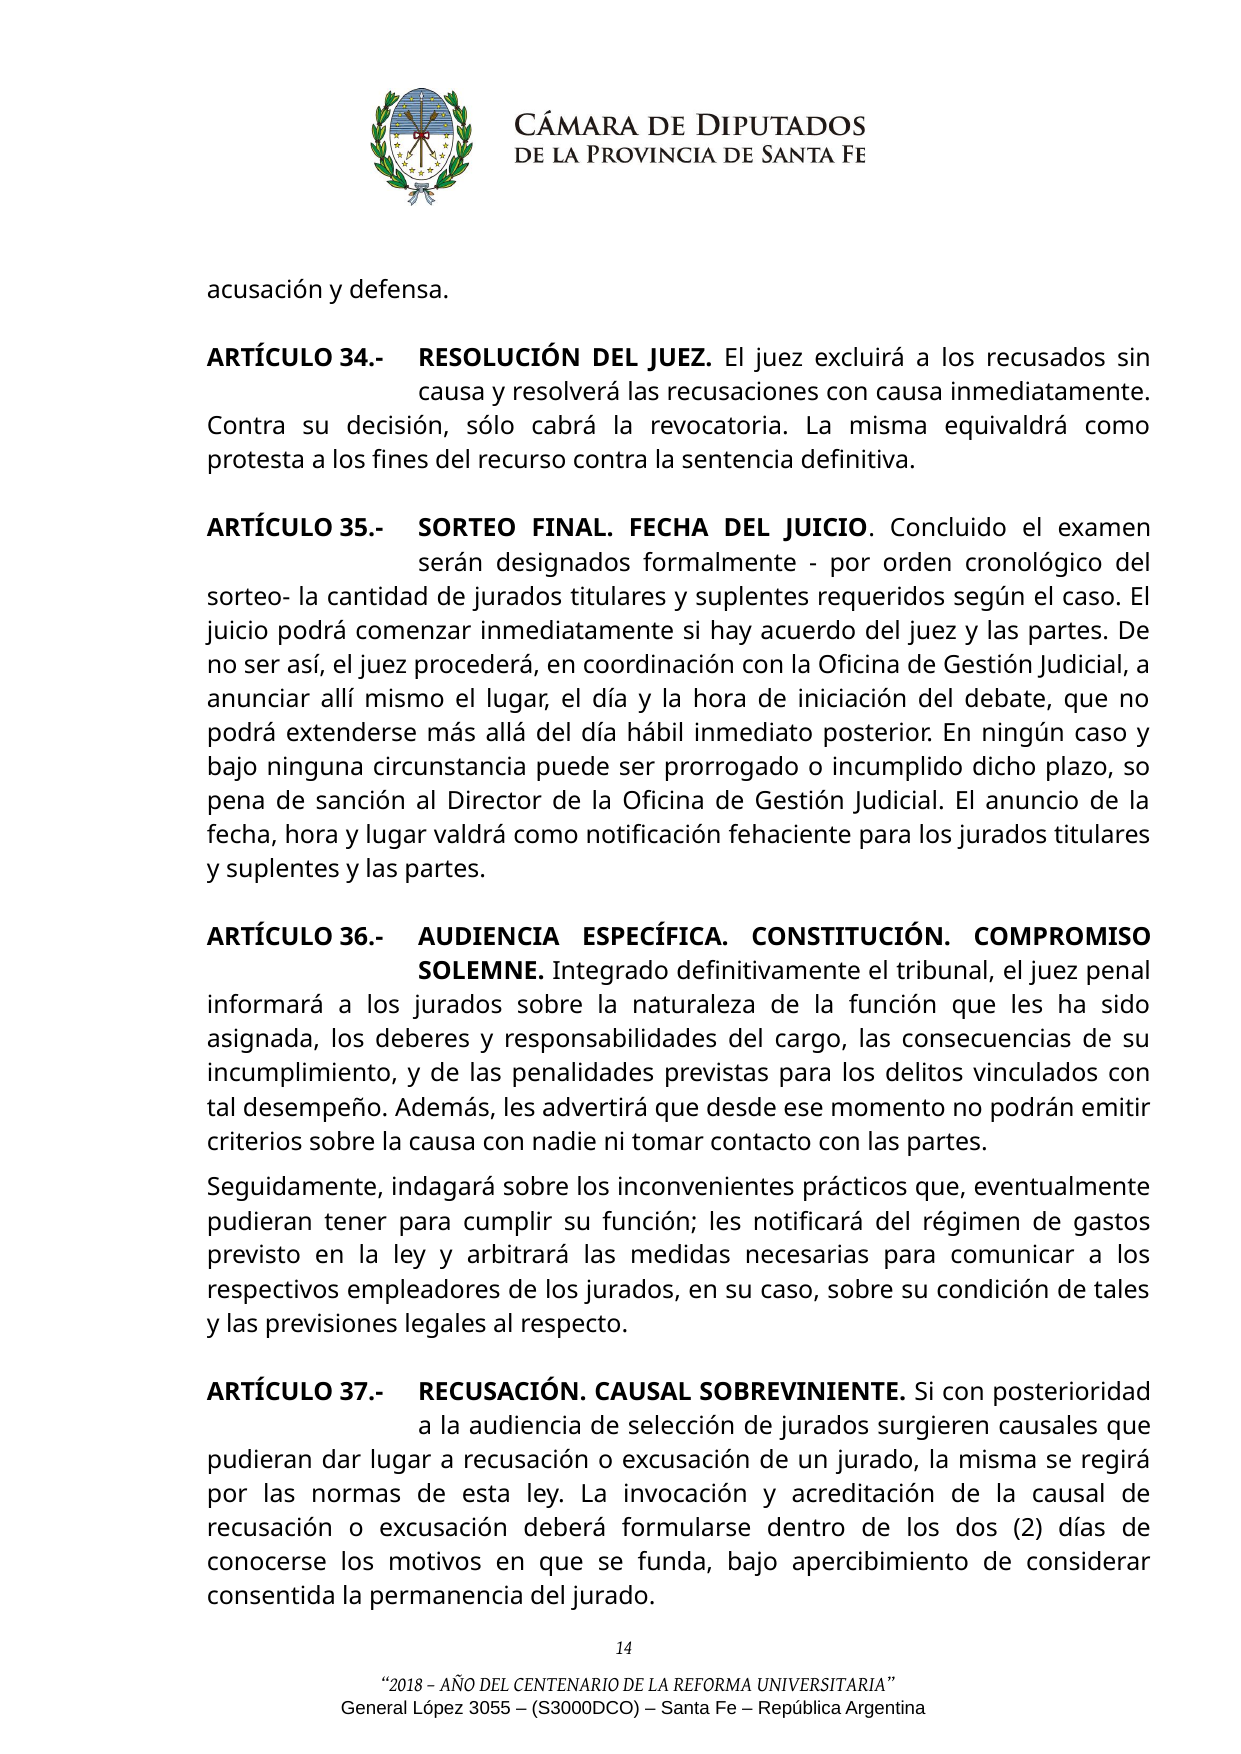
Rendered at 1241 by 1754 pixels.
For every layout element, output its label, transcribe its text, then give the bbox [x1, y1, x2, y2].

text Seguidamente, indagará sobre los inconvenientes prácticos que, eventualmente pudieran tener para cumplir su función; les notificará del régimen de gastos previsto en la ley y arbitrará las medidas necesarias para comunicar a los respectivos empleadores de los jurados, en su caso, sobre su condición de tales y las previsiones legales al respecto. [207, 1169, 1152, 1339]
table_header ARTÍCULO 37.- [207, 1374, 418, 1424]
picture [370, 88, 866, 210]
text RECUSACIÓN. CAUSAL SOBREVINIENTE. Si con posterioridad a la audiencia de selección de jurados surgieren causales que pudieran dar lugar a recusación o excusación de un jurado, la misma se regirá por las normas de esta ley. La invocación y acreditación de la causal de recusación o excusación deberá formularse dentro de los dos (2) días de conocerse los motivos en que se funda, bajo apercibimiento de considerar consentida la permanencia del jurado. [207, 1373, 1152, 1612]
table_header ARTÍCULO 36.- [207, 919, 418, 969]
text acusación y defensa. [207, 272, 1152, 306]
text RESOLUCIÓN DEL JUEZ. El juez excluirá a los recusados sin causa y resolverá las recusaciones con causa inmediatamente. Contra su decisión, sólo cabrá la revocatoria. La misma equivaldrá como protesta a los fines del recurso contra la sentencia definitiva. [207, 340, 1152, 476]
text SORTEO FINAL. FECHA DEL JUICIO. Concluido el examen serán designados formalmente - por orden cronológico del sorteo- la cantidad de jurados titulares y suplentes requeridos según el caso. El juicio podrá comenzar inmediatamente si hay acuerdo del juez y las partes. De no ser así, el juez procederá, en coordinación con la Oficina de Gestión Judicial, a anunciar allí mismo el lugar, el día y la hora de iniciación del debate, que no podrá extenderse más allá del día hábil inmediato posterior. En ningún caso y bajo ninguna circunstancia puede ser prorrogado o incumplido dicho plazo, so pena de sanción al Director de la Oficina de Gestión Judicial. El anuncio de la fecha, hora y lugar valdrá como notificación fehaciente para los jurados titulares y suplentes y las partes. [207, 510, 1152, 885]
table_header ARTÍCULO 35.- [207, 510, 418, 560]
table_header ARTÍCULO 34.- [207, 340, 418, 390]
text AUDIENCIA ESPECÍFICA. CONSTITUCIÓN. COMPROMISO SOLEMNE. Integrado definitivamente el tribunal, el juez penal informará a los jurados sobre la naturaleza de la función que les ha sido asignada, los deberes y responsabilidades del cargo, las consecuencias de su incumplimiento, y de las penalidades previstas para los delitos vinculados con tal desempeño. Además, les advertirá que desde ese momento no podrán emitir criterios sobre la causa con nadie ni tomar contacto con las partes. [207, 919, 1152, 1157]
